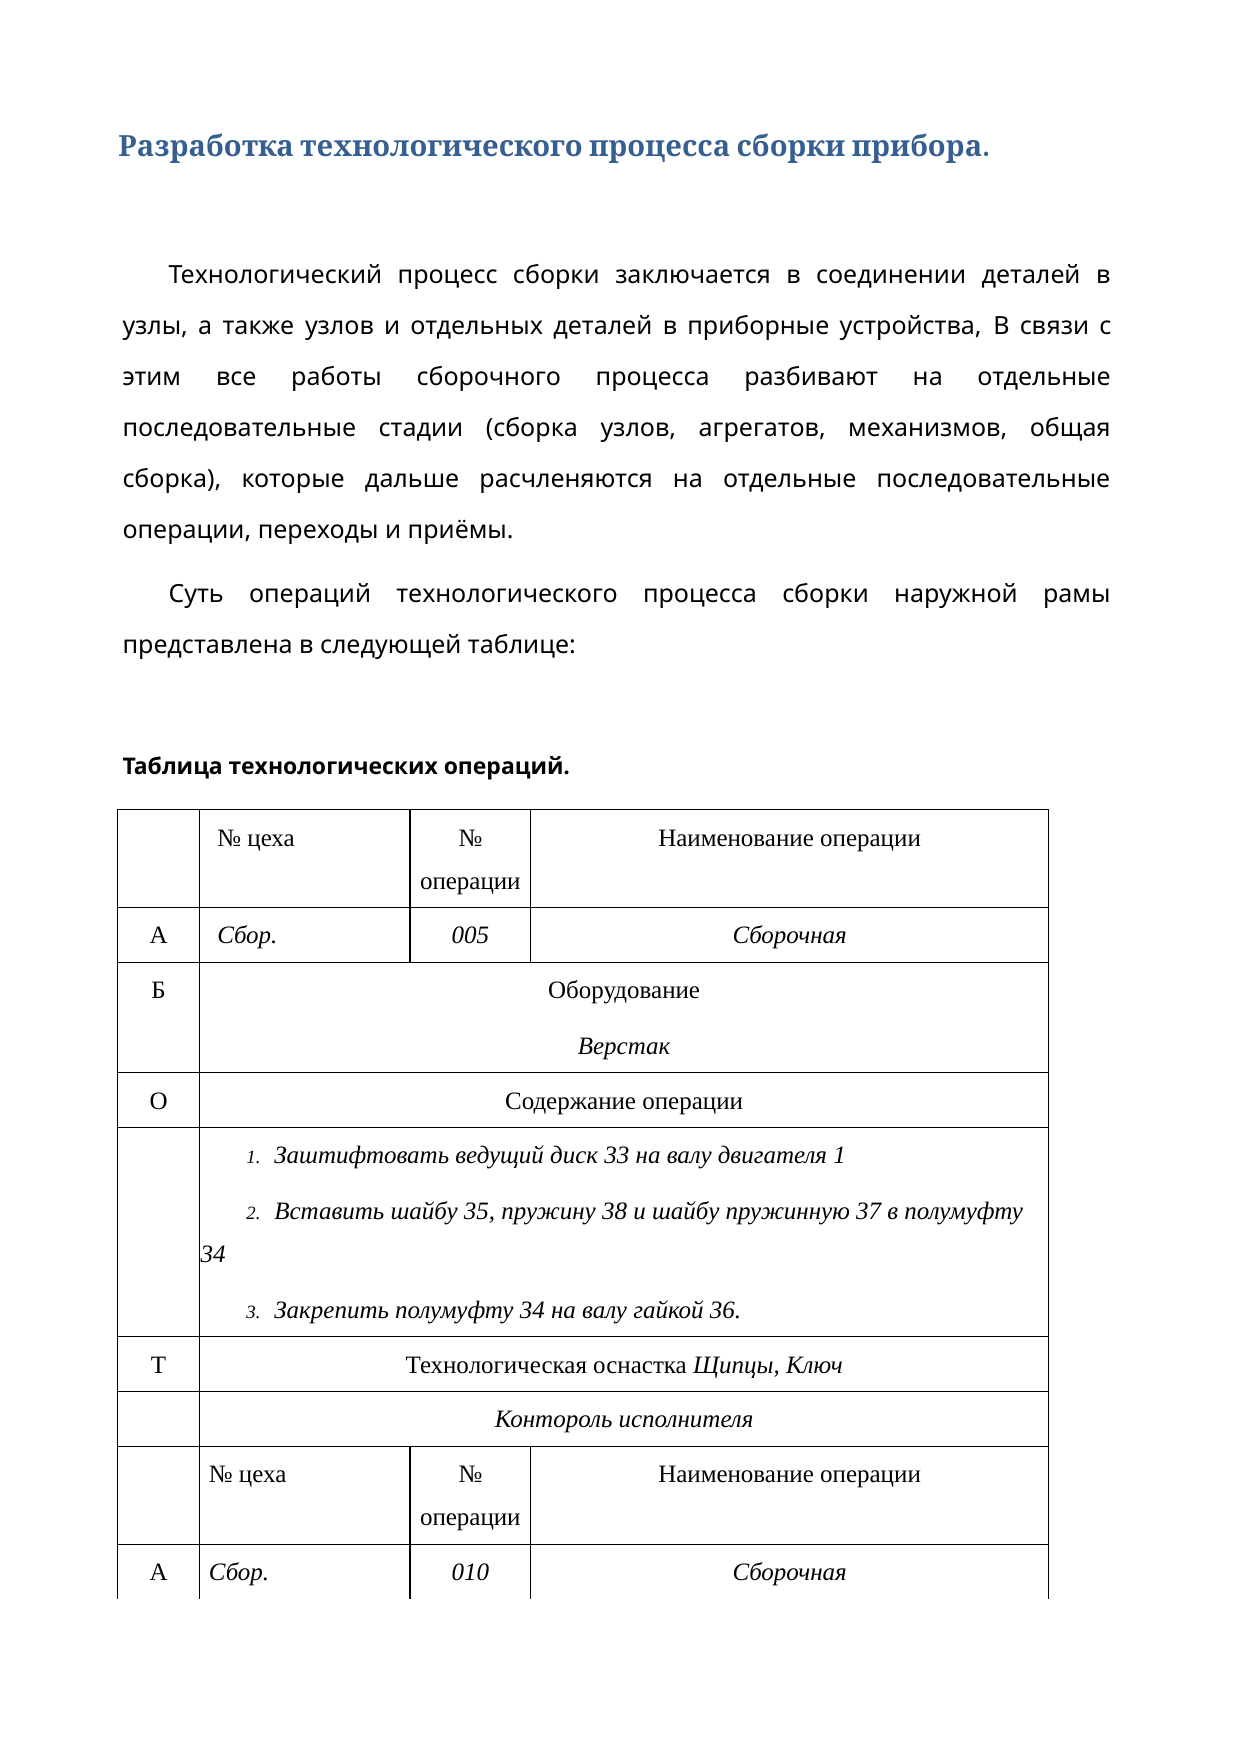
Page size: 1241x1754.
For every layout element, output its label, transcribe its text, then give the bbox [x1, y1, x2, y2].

table_cell Б [118, 963, 199, 1072]
text Таблица технологических операций. [122, 750, 1122, 781]
table_header № цеха [200, 810, 409, 907]
table_cell А [118, 1545, 199, 1598]
table_cell Наименование операции [531, 1447, 1048, 1544]
table_cell Сбор. [200, 908, 409, 962]
table_cell № операции [411, 1447, 530, 1544]
table_cell Сбор. [200, 1545, 409, 1598]
table_cell № цеха [200, 1447, 409, 1544]
table_header Наименование операции [531, 810, 1048, 907]
subtitle Разработка технологического процесса сборки прибора. [118, 131, 1122, 164]
table_cell Заштифтовать ведущий диск 33 на валу двигателя 1 Вставить шайбу 35, пружину 38 и шайбу пружинную 37 в полумуфту 34 Закрепить полумуфту 34 на валу гайкой 36. [200, 1128, 1048, 1336]
table_cell 010 [411, 1545, 530, 1598]
table_cell Сборочная [531, 908, 1048, 962]
table_cell [118, 1128, 199, 1336]
table_cell [118, 1447, 199, 1544]
text Суть операций технологического процесса сборки наружной рамы представлена в следующей таблице: [122, 576, 1111, 661]
table_cell [118, 1392, 199, 1446]
table_cell Сборочная [531, 1545, 1048, 1598]
table_header № операции [411, 810, 530, 907]
table_header [118, 810, 199, 907]
table_cell Оборудование Верстак [200, 963, 1048, 1072]
table_cell Контороль исполнителя [200, 1392, 1048, 1446]
table_cell 005 [411, 908, 530, 962]
table_cell Содержание операции [200, 1073, 1048, 1127]
table_cell Технологическая оснастка Щипцы, Ключ [200, 1337, 1048, 1391]
text Технологический процесс сборки заключается в соединении деталей в узлы, а также узлов и отдельных деталей в приборные устройства, В связи с этим все работы сборочного процесса разбивают на отдельные последовательные стадии (сборка узлов, агрегатов, механизмов, общая сборка), которые дальше расчленяются на отдельные последовательные операции, переходы и приёмы. [122, 257, 1111, 546]
table_cell О [118, 1073, 199, 1127]
table_cell Т [118, 1337, 199, 1391]
table_cell А [118, 908, 199, 962]
